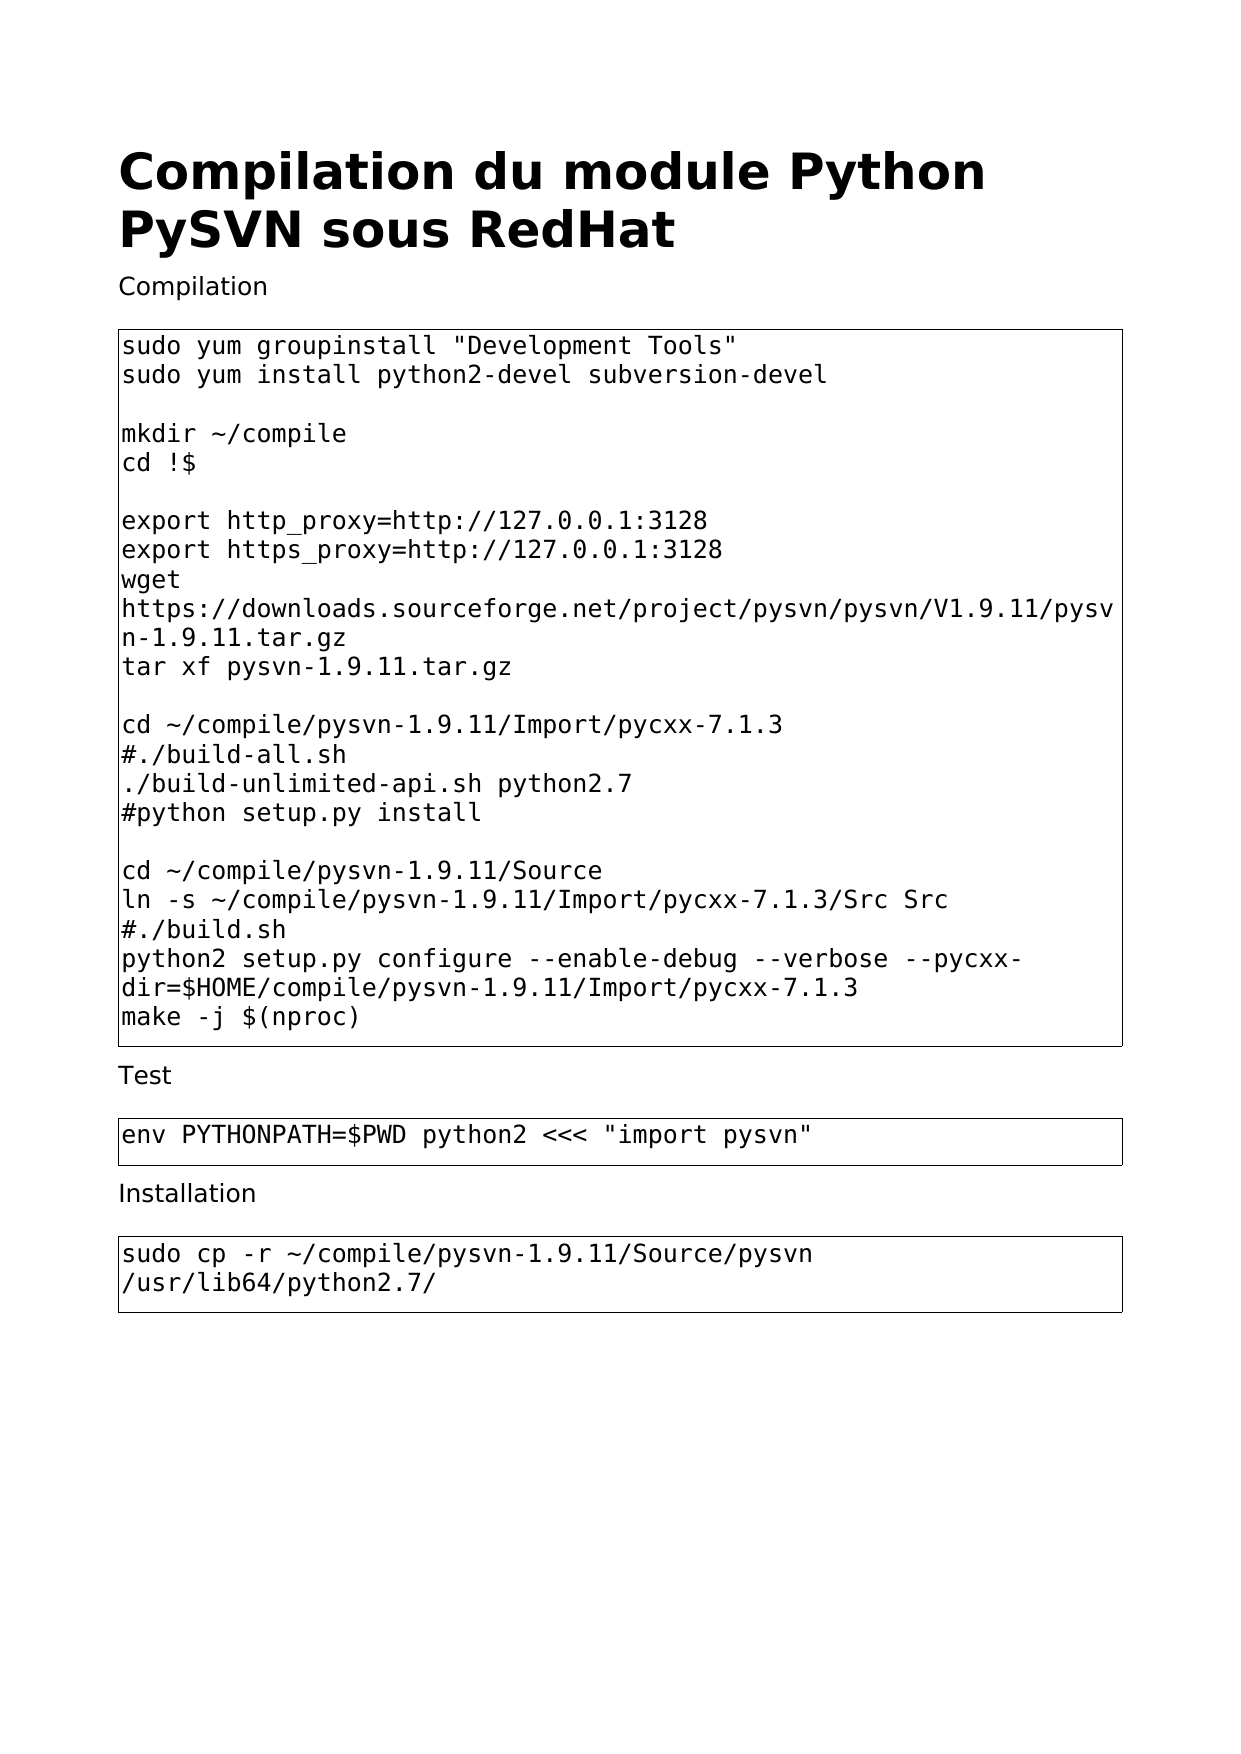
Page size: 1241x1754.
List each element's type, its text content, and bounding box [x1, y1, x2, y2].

text Compilation [118, 272, 1122, 301]
subtitle Compilation du module Python PySVN sous RedHat [118, 143, 1122, 259]
text Installation [118, 1179, 1122, 1208]
text Test [118, 1061, 1122, 1090]
table_header sudo cp -r ~/compile/pysvn-1.9.11/Source/pysvn /usr/lib64/python2.7/ [119, 1237, 1122, 1312]
table_header sudo yum groupinstall "Development Tools" sudo yum install python2-devel subversion-devel mkdir ~/compile cd !$ export http_proxy=http://127.0.0.1:3128 export https_proxy=http://127.0.0.1:3128 wget https://downloads.sourceforge.net/project/pysvn/pysvn/V1.9.11/pysvn-1.9.11.tar.gz tar xf pysvn-1.9.11.tar.gz cd ~/compile/pysvn-1.9.11/Import/pycxx-7.1.3 #./build-all.sh ./build-unlimited-api.sh python2.7 #python setup.py install cd ~/compile/pysvn-1.9.11/Source ln -s ~/compile/pysvn-1.9.11/Import/pycxx-7.1.3/Src Src #./build.sh python2 setup.py configure --enable-debug --verbose --pycxx-dir=$HOME/compile/pysvn-1.9.11/Import/pycxx-7.1.3 make -j $(nproc) [119, 330, 1122, 1046]
table_header env PYTHONPATH=$PWD python2 <<< "import pysvn" [119, 1119, 1122, 1164]
